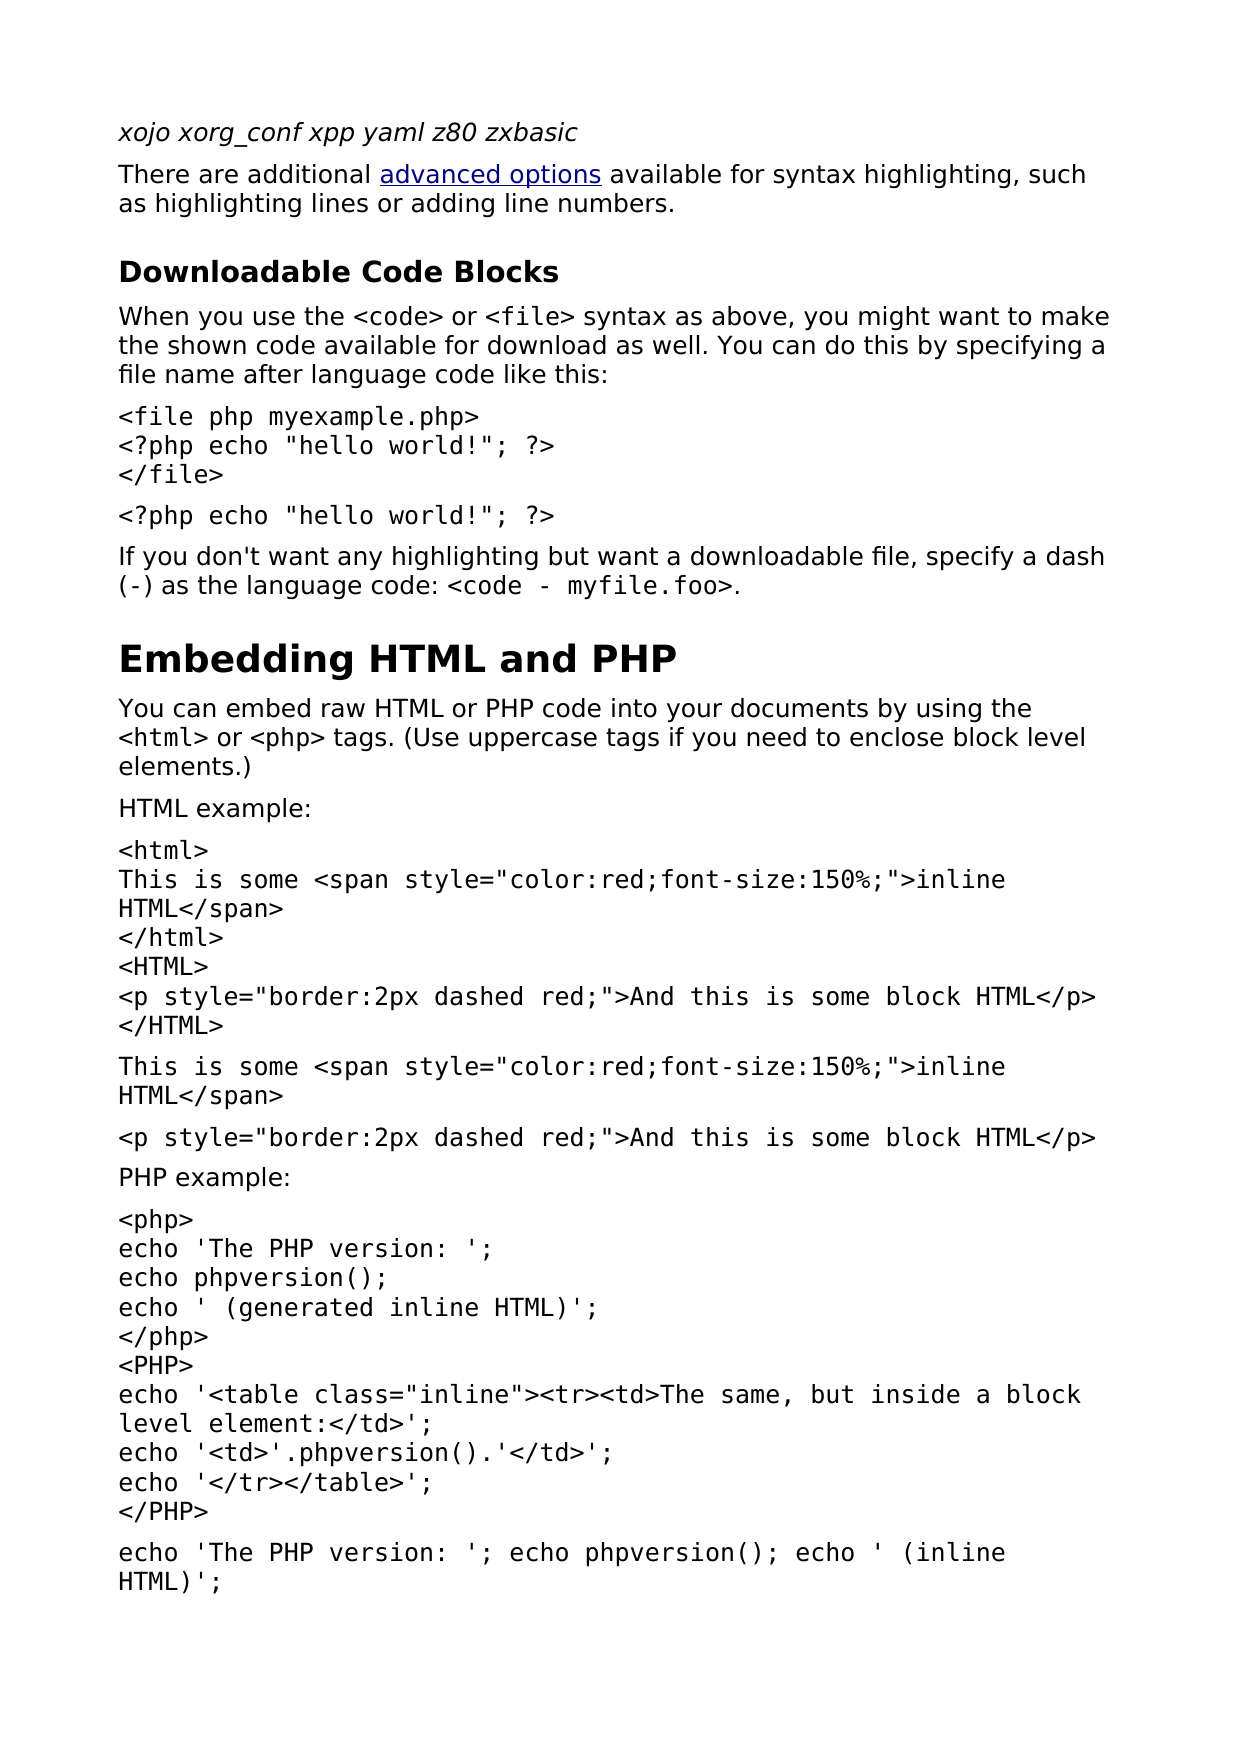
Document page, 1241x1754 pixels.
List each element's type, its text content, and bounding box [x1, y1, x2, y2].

text If you don't want any highlighting but want a downloadable file, specify a dash (-) as the language code: <code - myfile.foo>. [118, 542, 1122, 601]
subtitle Embedding HTML and PHP [118, 638, 1122, 682]
text <?php echo "hello world!"; ?> [118, 501, 1122, 531]
text <php> echo 'The PHP version: '; echo phpversion(); echo ' (generated inline HTML)'; </php> <PHP> echo '<table class="inline"><tr><td>The same, but inside a block level element:</td>'; echo '<td>'.phpversion().'</td>'; echo '</tr></table>'; </PHP> [118, 1205, 1122, 1526]
text HTML example: [118, 794, 1122, 823]
text You can embed raw HTML or PHP code into your documents by using the <html> or <php> tags. (Use uppercase tags if you need to enclose block level elements.) [118, 694, 1122, 782]
text xojo xorg_conf xpp yaml z80 zxbasic [118, 118, 1122, 147]
text echo 'The PHP version: '; echo phpversion(); echo ' (inline HTML)'; [118, 1538, 1122, 1596]
text This is some <span style="color:red;font-size:150%;">inline HTML</span> [118, 1052, 1122, 1110]
subtitle Downloadable Code Blocks [118, 256, 1122, 289]
text There are additional advanced options available for syntax highlighting, such as highlighting lines or adding line numbers. [118, 160, 1122, 218]
text When you use the <code> or <file> syntax as above, you might want to make the shown code available for download as well. You can do this by specifying a file name after language code like this: [118, 302, 1122, 389]
text <p style="border:2px dashed red;">And this is some block HTML</p> [118, 1123, 1122, 1152]
text PHP example: [118, 1164, 1122, 1193]
text <file php myexample.php> <?php echo "hello world!"; ?> </file> [118, 402, 1122, 489]
text <html> This is some <span style="color:red;font-size:150%;">inline HTML</span> </html> <HTML> <p style="border:2px dashed red;">And this is some block HTML</p> </HTML> [118, 836, 1122, 1040]
